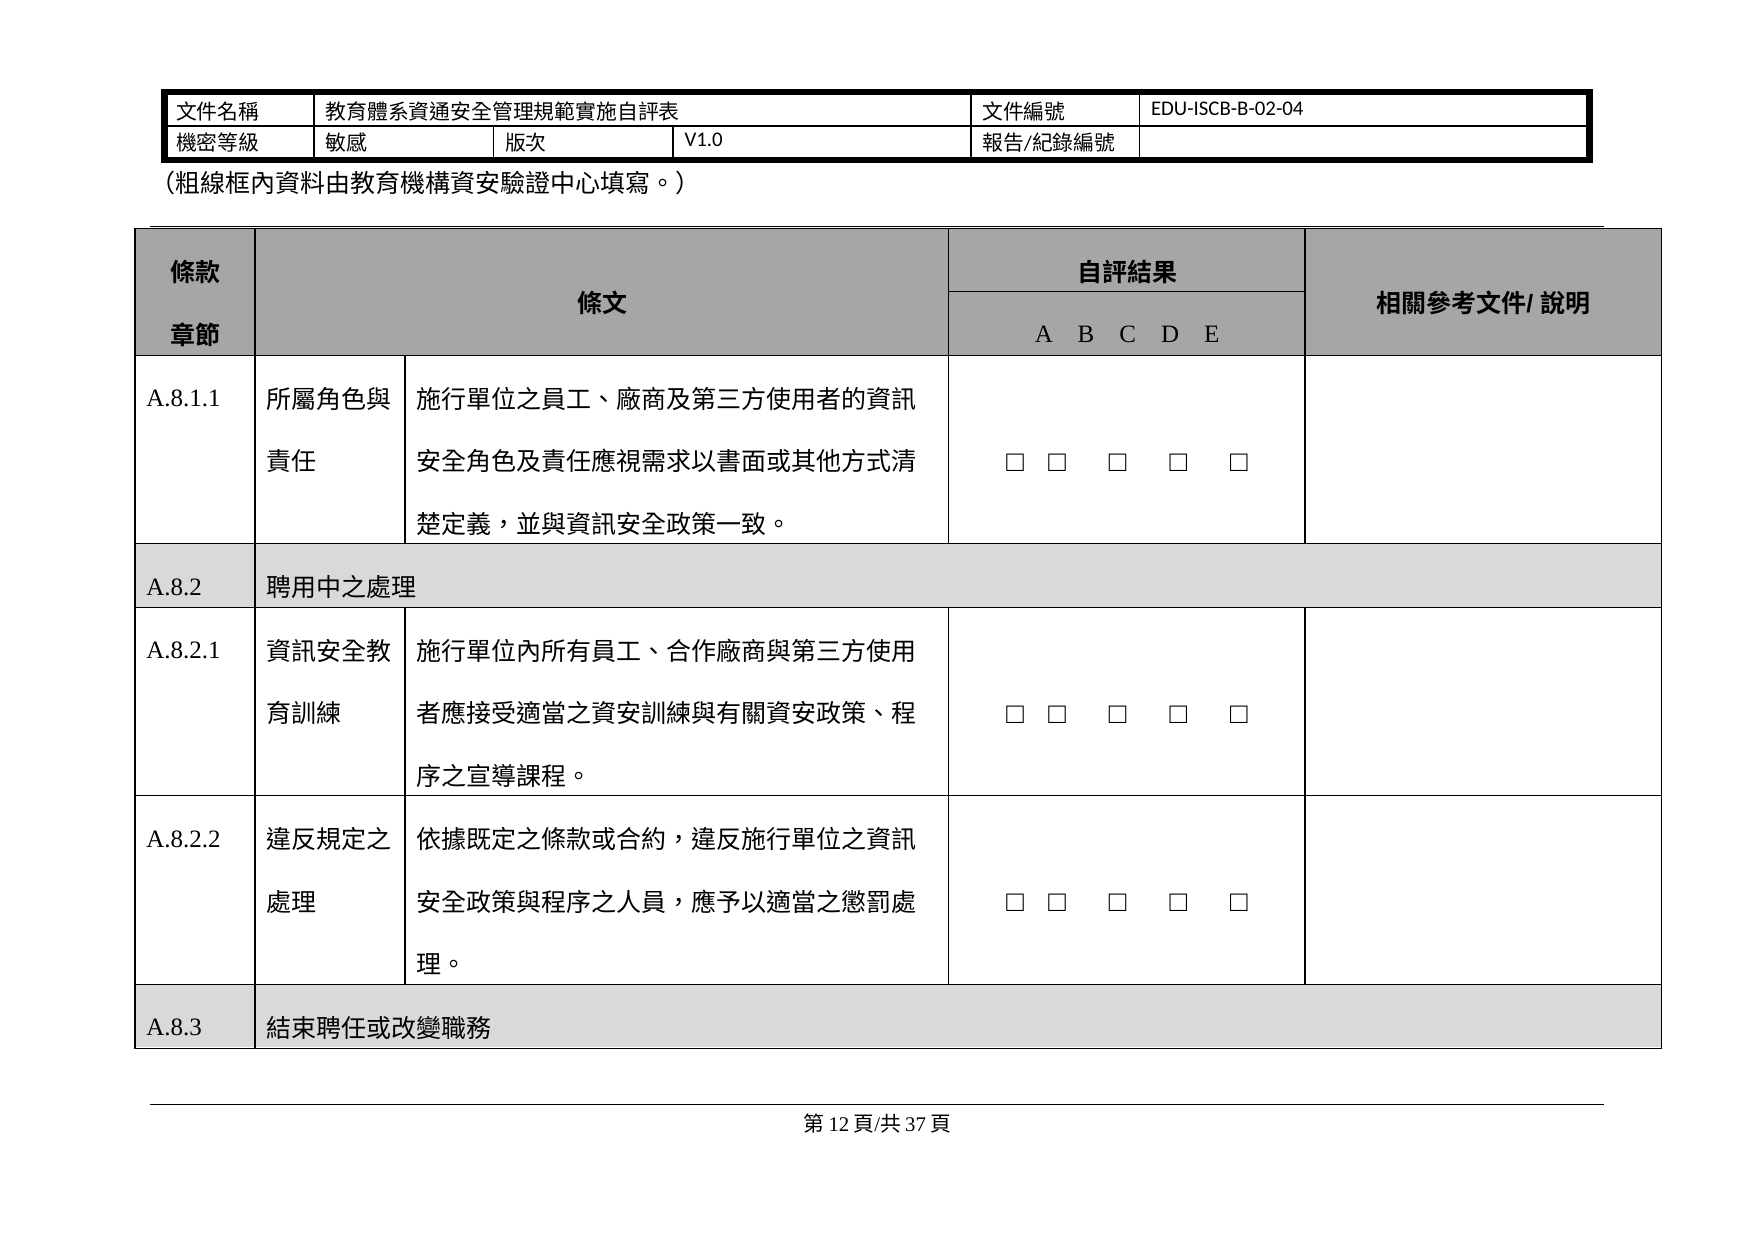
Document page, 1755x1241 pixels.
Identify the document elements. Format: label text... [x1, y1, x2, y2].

table_header 條文 [256, 229, 948, 355]
table_cell 結束聘任或改變職務 [256, 985, 1661, 1047]
table_cell 施行單位之員工、廠商及第三方使用者的資訊安全角色及責任應視需求以書面或其他方式清楚定義，並與資訊安全政策一致。 [406, 356, 948, 543]
table_cell [1306, 356, 1661, 543]
table_cell 依據既定之條款或合約，違反施行單位之資訊安全政策與程序之人員，應予以適當之懲罰處理。 [406, 796, 948, 984]
table_cell □ □ □ □ □ [949, 608, 1304, 795]
table_cell A.8.2.1 [136, 608, 254, 795]
table_cell [1306, 796, 1661, 984]
table_header 條款 章節 [136, 229, 254, 355]
table_cell A.8.3 [136, 985, 254, 1047]
table_cell [1306, 608, 1661, 795]
table_cell A B C D E [949, 292, 1304, 355]
table_cell 所屬角色與責任 [256, 356, 404, 543]
table_cell □ □ □ □ □ [949, 796, 1304, 984]
table_cell 違反規定之處理 [256, 796, 404, 984]
table_cell 施行單位內所有員工、合作廠商與第三方使用者應接受適當之資安訓練與有關資安政策、程序之宣導課程。 [406, 608, 948, 795]
table_cell A.8.2 [136, 544, 254, 607]
table_cell 資訊安全教育訓練 [256, 608, 404, 795]
table_cell A.8.1.1 [136, 356, 254, 543]
table_header 相關參考文件/ 說明 [1306, 229, 1661, 355]
table_cell □ □ □ □ □ [949, 356, 1304, 543]
table_header 自評結果 [949, 229, 1304, 291]
table_cell 聘用中之處理 [256, 544, 1661, 607]
table_cell A.8.2.2 [136, 796, 254, 984]
